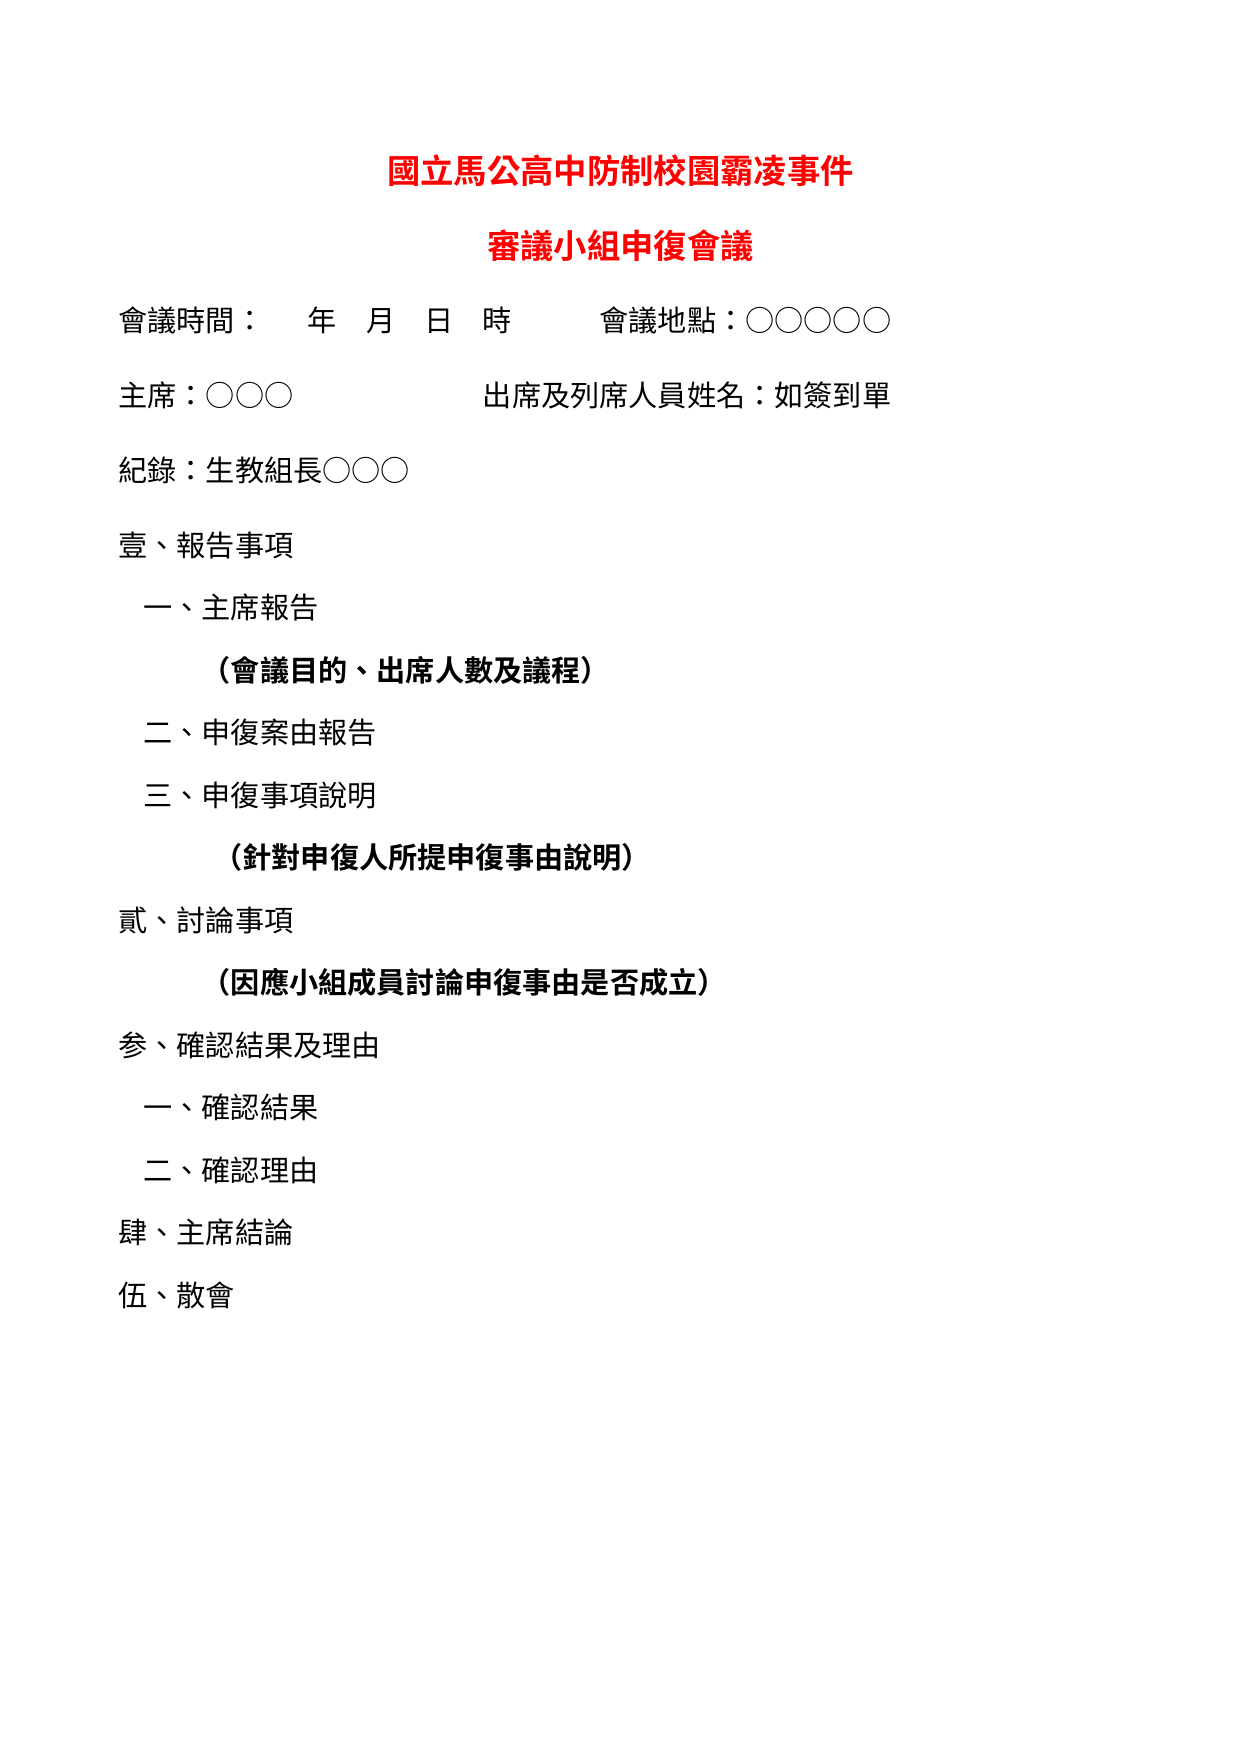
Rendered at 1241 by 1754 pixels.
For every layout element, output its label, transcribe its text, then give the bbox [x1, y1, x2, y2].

text （會議目的、出席人數及議程） [143, 627, 1122, 689]
text 貳、討論事項 [118, 877, 1122, 939]
text 主席：○○○ 出席及列席人員姓名：如簽到單 [118, 352, 1122, 414]
text 國立馬公高中防制校園霸凌事件 [118, 127, 1122, 189]
text 二、申復案由報告 [143, 689, 1122, 752]
text （針對申復人所提申復事由說明） [143, 814, 1122, 877]
text 肆、主席結論 [118, 1189, 1122, 1252]
text 紀錄：生教組長○○○ [118, 427, 1122, 489]
text 壹、報告事項 [118, 502, 1122, 564]
text （因應小組成員討論申復事由是否成立） [143, 939, 1122, 1002]
text 會議時間： 年 月 日 時 會議地點：○○○○○ [118, 277, 1122, 339]
text 参、確認結果及理由 [118, 1002, 1122, 1064]
text 二、確認理由 [143, 1127, 1122, 1189]
text 三、申復事項說明 [143, 752, 1122, 814]
text 審議小組申復會議 [118, 202, 1122, 264]
text 一、主席報告 [143, 564, 1122, 627]
text 一、確認結果 [143, 1064, 1122, 1127]
text 伍、散會 [118, 1252, 1122, 1314]
